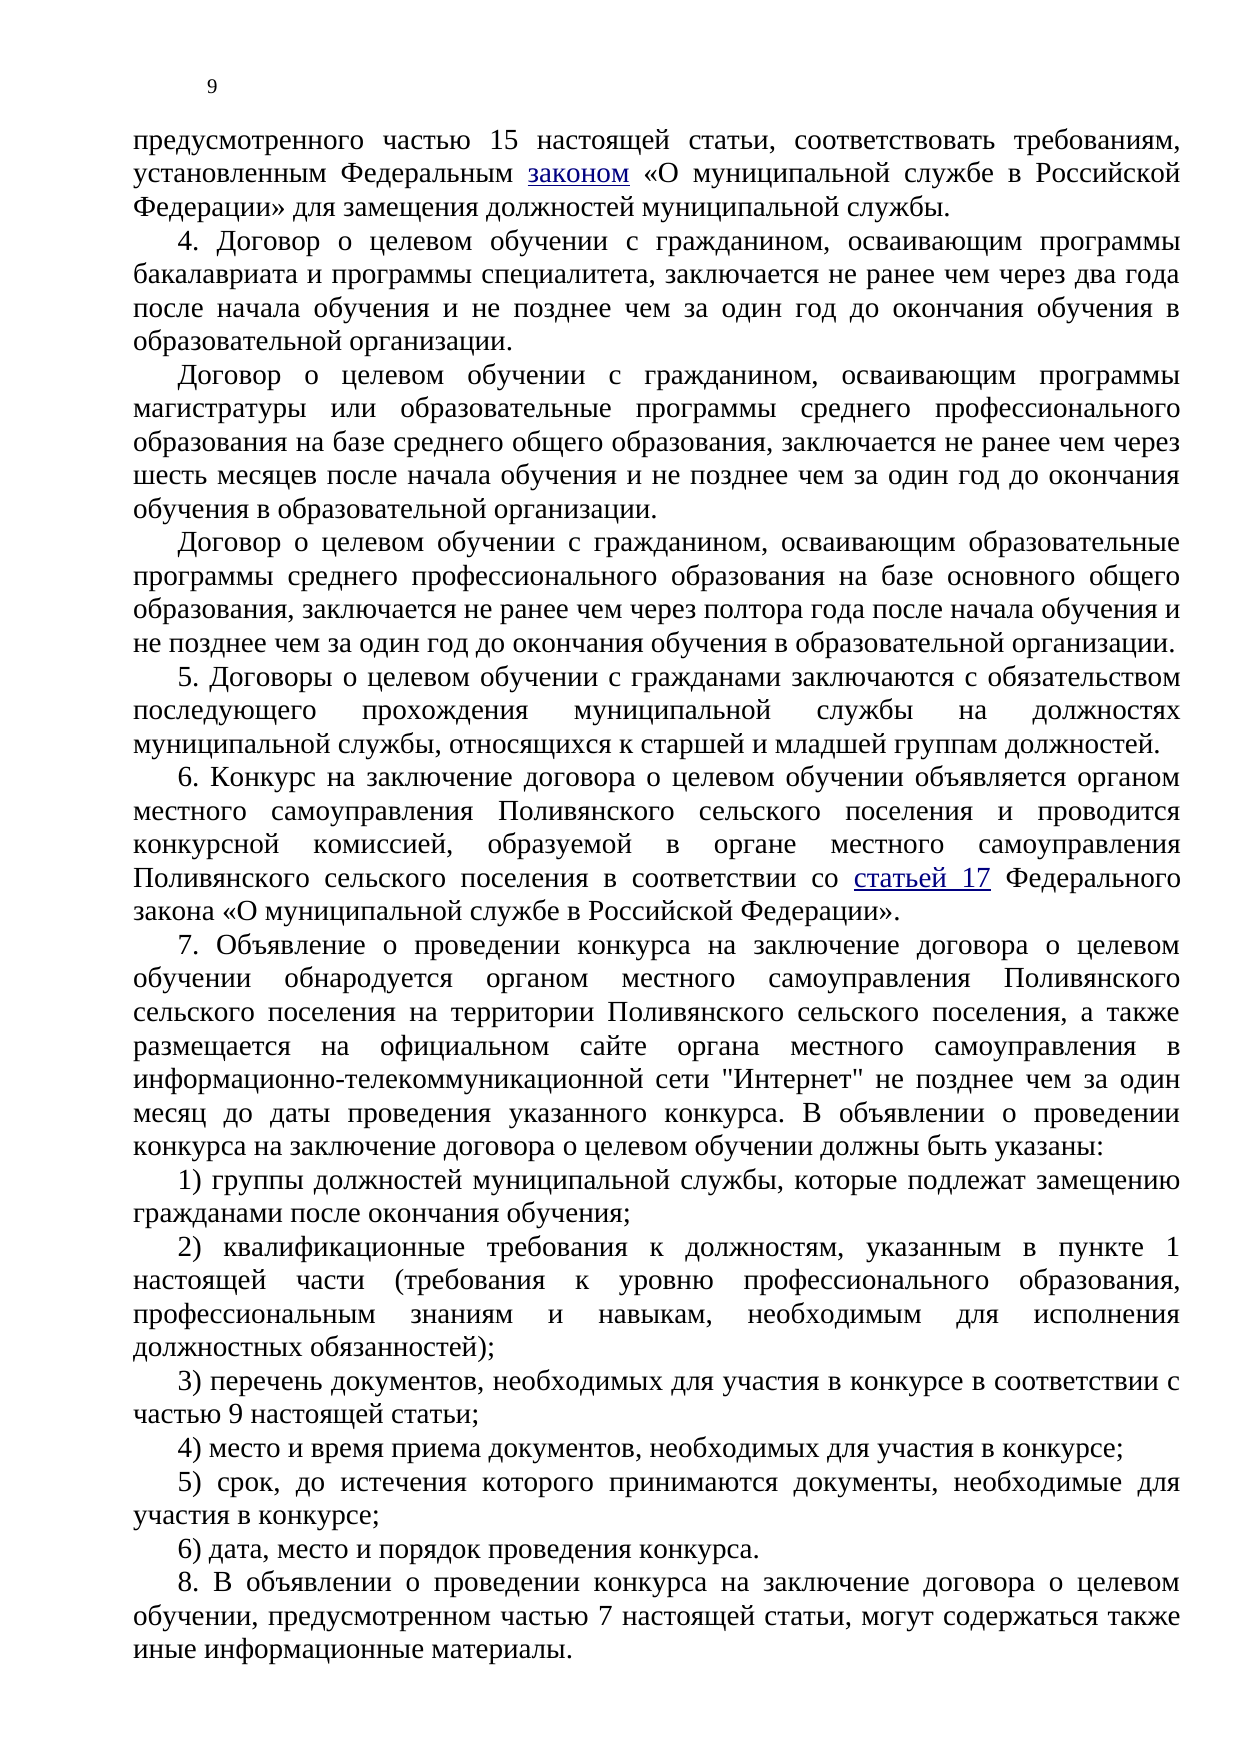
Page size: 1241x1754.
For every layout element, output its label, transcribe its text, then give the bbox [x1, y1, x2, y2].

text 2) квалификационные требования к должностям, указанным в пункте 1 настоящей части (требования к уровню профессионального образования, профессиональным знаниям и навыкам, необходимым для исполнения должностных обязанностей); [133, 1229, 1181, 1363]
text Договор о целевом обучении с гражданином, осваивающим образовательные программы среднего профессионального образования на базе основного общего образования, заключается не ранее чем через полтора года после начала обучения и не позднее чем за один год до окончания обучения в образовательной организации. [133, 524, 1181, 659]
text предусмотренного частью 15 настоящей статьи, соответствовать требованиям, установленным Федеральным законом «О муниципальной службе в Российской Федерации» для замещения должностей муниципальной службы. [133, 122, 1181, 223]
text 1) группы должностей муниципальной службы, которые подлежат замещению гражданами после окончания обучения; [133, 1162, 1181, 1229]
text 7. Объявление о проведении конкурса на заключение договора о целевом обучении обнародуется органом местного самоуправления Поливянского сельского поселения на территории Поливянского сельского поселения, а также размещается на официальном сайте органа местного самоуправления в информационно-телекоммуникационной сети "Интернет" не позднее чем за один месяц до даты проведения указанного конкурса. В объявлении о проведении конкурса на заключение договора о целевом обучении должны быть указаны: [133, 927, 1181, 1162]
text 3) перечень документов, необходимых для участия в конкурсе в соответствии с частью 9 настоящей статьи; [133, 1363, 1181, 1430]
text 6) дата, место и порядок проведения конкурса. [133, 1531, 1181, 1564]
text Договор о целевом обучении с гражданином, осваивающим программы магистратуры или образовательные программы среднего профессионального образования на базе среднего общего образования, заключается не ранее чем через шесть месяцев после начала обучения и не позднее чем за один год до окончания обучения в образовательной организации. [133, 357, 1181, 524]
text 8. В объявлении о проведении конкурса на заключение договора о целевом обучении, предусмотренном частью 7 настоящей статьи, могут содержаться также иные информационные материалы. [133, 1564, 1181, 1665]
text 6. Конкурс на заключение договора о целевом обучении объявляется органом местного самоуправления Поливянского сельского поселения и проводится конкурсной комиссией, образуемой в органе местного самоуправления Поливянского сельского поселения в соответствии со статьей 17 Федерального закона «О муниципальной службе в Российской Федерации». [133, 759, 1181, 927]
text 4) место и время приема документов, необходимых для участия в конкурсе; [133, 1430, 1181, 1464]
text 5. Договоры о целевом обучении с гражданами заключаются с обязательством последующего прохождения муниципальной службы на должностях муниципальной службы, относящихся к старшей и младшей группам должностей. [133, 659, 1181, 759]
text 5) срок, до истечения которого принимаются документы, необходимые для участия в конкурсе; [133, 1464, 1181, 1531]
text 4. Договор о целевом обучении с гражданином, осваивающим программы бакалавриата и программы специалитета, заключается не ранее чем через два года после начала обучения и не позднее чем за один год до окончания обучения в образовательной организации. [133, 223, 1181, 357]
